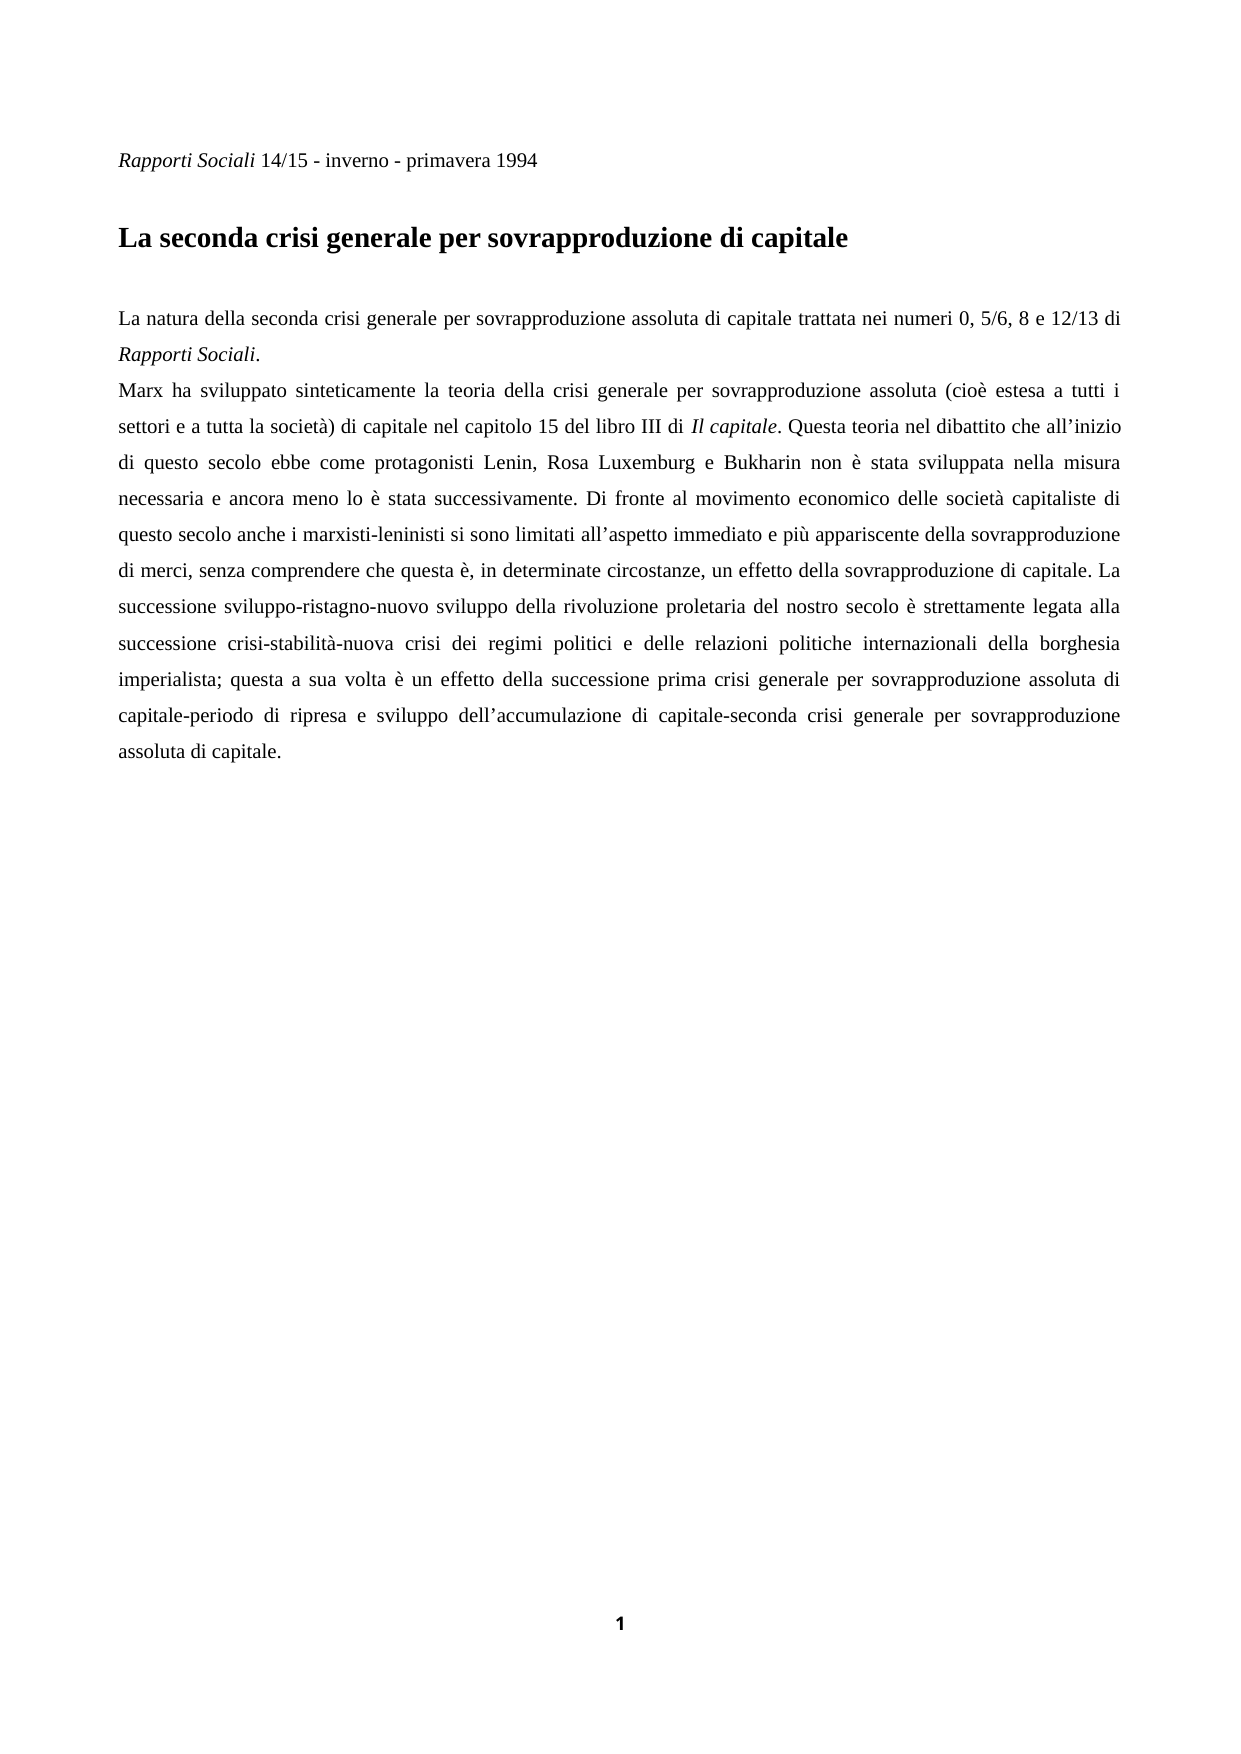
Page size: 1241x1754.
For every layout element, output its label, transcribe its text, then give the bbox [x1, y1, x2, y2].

text Rapporti Sociali 14/15 - inverno - primavera 1994 [118, 148, 1122, 172]
text La seconda crisi generale per sovrapproduzione di capitale [118, 220, 1122, 253]
text Marx ha sviluppato sinteticamente la teoria della crisi generale per sovrapproduzione assoluta (cioè estesa a tutti i settori e a tutta la società) di capitale nel capitolo 15 del libro III di Il capitale. Questa teoria nel dibattito che all’inizio di questo secolo ebbe come protagonisti Lenin, Rosa Luxemburg e Bukharin non è stata sviluppata nella misura necessaria e ancora meno lo è stata successivamente. Di fronte al movimento economico delle società capitaliste di questo secolo anche i marxisti-leninisti si sono limitati all’aspetto immediato e più appariscente della sovrapproduzione di merci, senza comprendere che questa è, in determinate circostanze, un effetto della sovrapproduzione di capitale. La successione sviluppo-ristagno-nuovo sviluppo della rivoluzione proletaria del nostro secolo è strettamente legata alla successione crisi-stabilità-nuova crisi dei regimi politici e delle relazioni politiche internazionali della borghesia imperialista; questa a sua volta è un effetto della successione prima crisi generale per sovrapproduzione assoluta di capitale-periodo di ripresa e sviluppo dell’accumulazione di capitale-seconda crisi generale per sovrapproduzione assoluta di capitale. [118, 378, 1122, 763]
text La natura della seconda crisi generale per sovrapproduzione assoluta di capitale trattata nei numeri 0, 5/6, 8 e 12/13 di Rapporti Sociali. [118, 306, 1122, 366]
